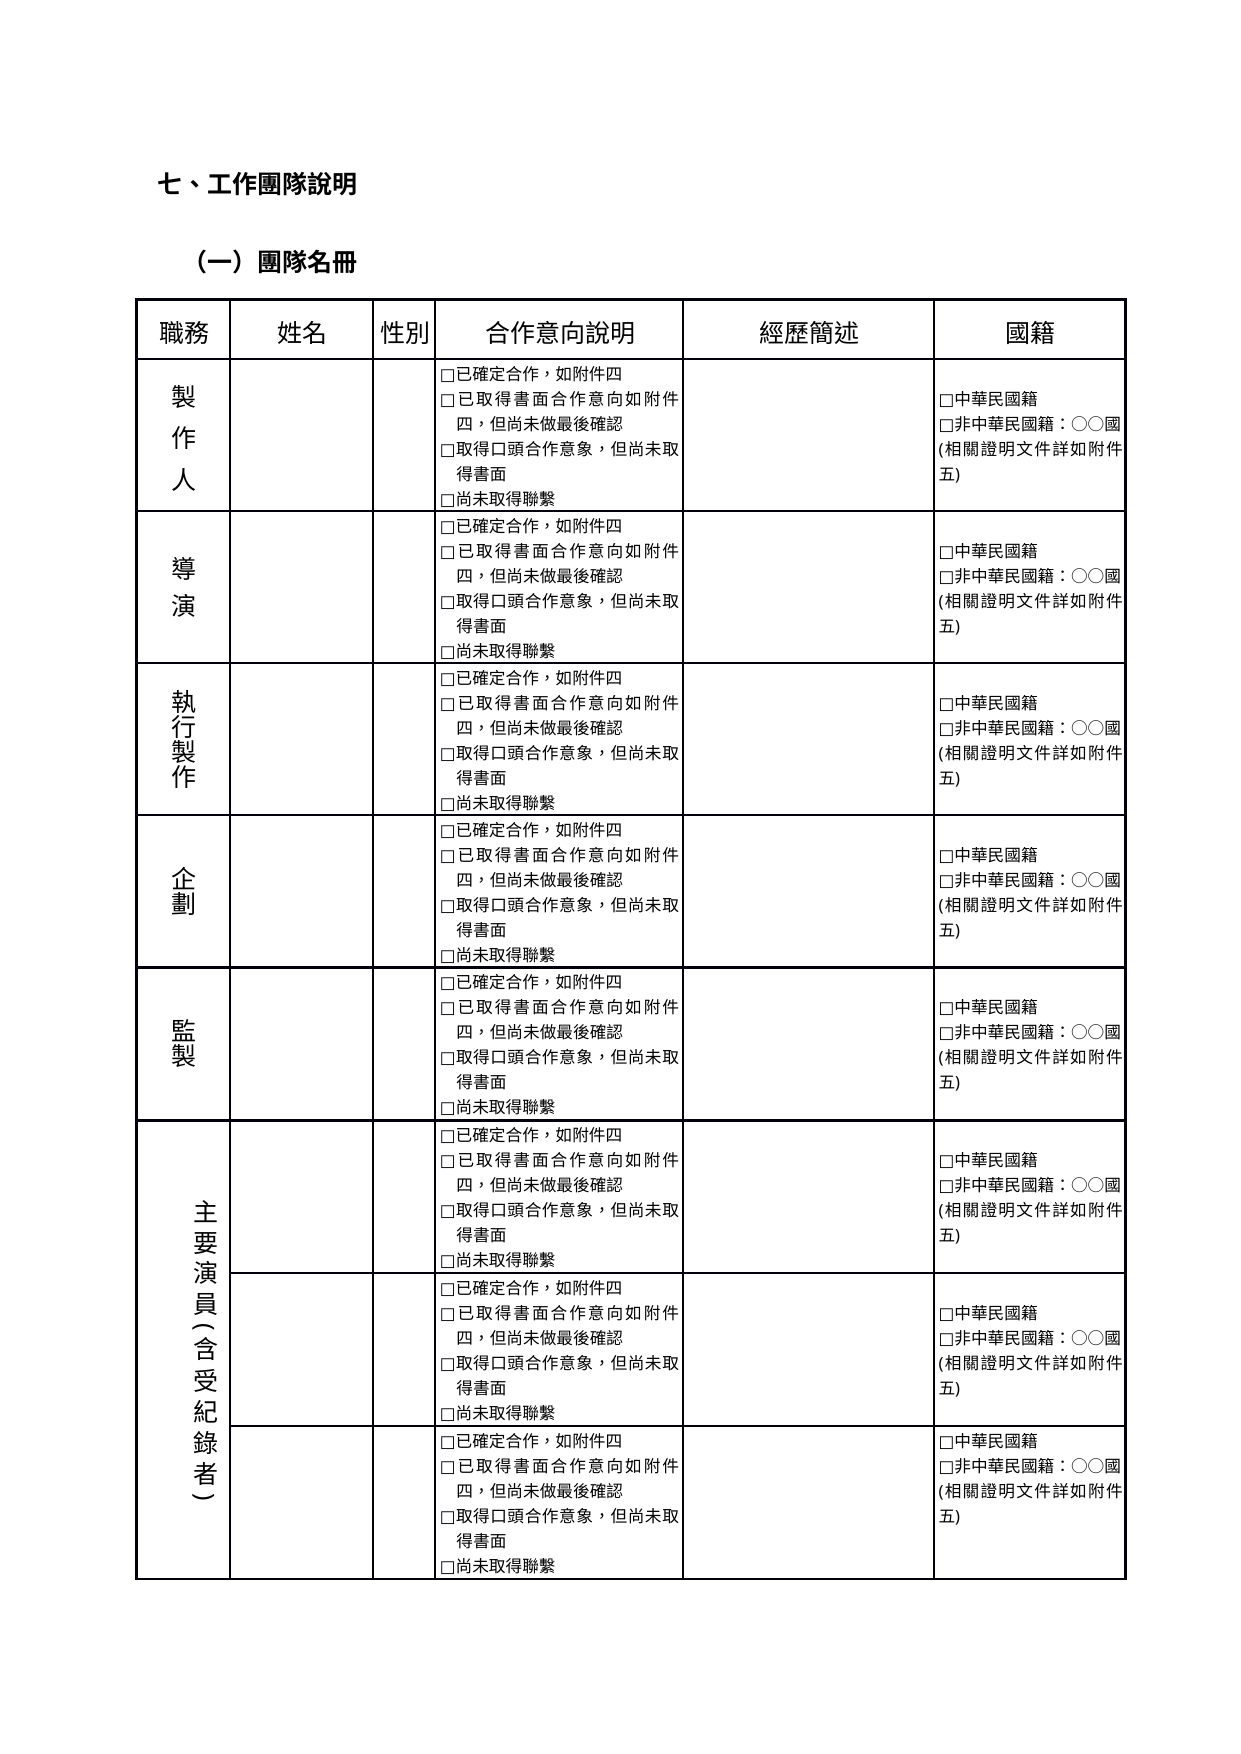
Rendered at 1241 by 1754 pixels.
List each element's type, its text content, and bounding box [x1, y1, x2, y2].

table_cell □中華民國籍 □非中華民國籍：○○國 (相關證明文件詳如附件五) [935, 1274, 1124, 1425]
table_cell [684, 664, 933, 814]
table_cell [684, 969, 933, 1118]
table_cell 主 要 演員(含受紀錄者) [138, 1122, 229, 1578]
table_cell [374, 969, 434, 1118]
table_cell [684, 816, 933, 966]
table_cell [374, 1122, 434, 1272]
table_cell [684, 1122, 933, 1272]
table_cell □中華民國籍 □非中華民國籍：○○國 (相關證明文件詳如附件五) [935, 816, 1124, 966]
table_cell [684, 360, 933, 510]
table_header 合作意向說明 [436, 301, 682, 358]
table_cell □已確定合作，如附件四 □已取得書面合作意向如附件四，但尚未做最後確認 □取得口頭合作意象，但尚未取得書面 □尚未取得聯繫 [436, 360, 682, 510]
table_cell [374, 816, 434, 966]
table_cell 監製 [138, 969, 229, 1118]
text 七、工作團隊說明 [157, 164, 1098, 201]
table_cell 製 作 人 [138, 360, 229, 510]
table_cell □已確定合作，如附件四 □已取得書面合作意向如附件四，但尚未做最後確認 □取得口頭合作意象，但尚未取得書面 □尚未取得聯繫 [436, 512, 682, 662]
table_cell □已確定合作，如附件四 □已取得書面合作意向如附件四，但尚未做最後確認 □取得口頭合作意象，但尚未取得書面 □尚未取得聯繫 [436, 1427, 682, 1578]
table_cell [231, 360, 372, 510]
table_cell [374, 1274, 434, 1425]
table_cell □已確定合作，如附件四 □已取得書面合作意向如附件四，但尚未做最後確認 □取得口頭合作意象，但尚未取得書面 □尚未取得聯繫 [436, 1274, 682, 1425]
table_cell [374, 360, 434, 510]
table_cell [231, 1122, 372, 1272]
table_cell [231, 512, 372, 662]
table_header 職務 [138, 301, 229, 358]
table_header 經歷簡述 [684, 301, 933, 358]
table_cell □中華民國籍 □非中華民國籍：○○國 (相關證明文件詳如附件五) [935, 969, 1124, 1118]
table_cell □中華民國籍 □非中華民國籍：○○國 (相關證明文件詳如附件五) [935, 512, 1124, 662]
table_header 性別 [374, 301, 434, 358]
table_cell [231, 969, 372, 1118]
table_cell □中華民國籍 □非中華民國籍：○○國 (相關證明文件詳如附件五) [935, 1122, 1124, 1272]
table_cell 導 演 [138, 512, 229, 662]
table_cell □中華民國籍 □非中華民國籍：○○國 (相關證明文件詳如附件五) [935, 360, 1124, 510]
table_cell [374, 1427, 434, 1578]
table_cell [374, 664, 434, 814]
table_cell □中華民國籍 □非中華民國籍：○○國 (相關證明文件詳如附件五) [935, 664, 1124, 814]
table_cell □中華民國籍 □非中華民國籍：○○國 (相關證明文件詳如附件五) [935, 1427, 1124, 1578]
table_cell □已確定合作，如附件四 □已取得書面合作意向如附件四，但尚未做最後確認 □取得口頭合作意象，但尚未取得書面 □尚未取得聯繫 [436, 1122, 682, 1272]
table_cell [684, 512, 933, 662]
table_cell 執行製作 [138, 664, 229, 814]
table_cell [231, 816, 372, 966]
table_cell [231, 1427, 372, 1578]
table_cell □已確定合作，如附件四 □已取得書面合作意向如附件四，但尚未做最後確認 □取得口頭合作意象，但尚未取得書面 □尚未取得聯繫 [436, 816, 682, 966]
table_cell [684, 1427, 933, 1578]
table_cell □已確定合作，如附件四 □已取得書面合作意向如附件四，但尚未做最後確認 □取得口頭合作意象，但尚未取得書面 □尚未取得聯繫 [436, 664, 682, 814]
table_cell [231, 1274, 372, 1425]
table_cell [231, 664, 372, 814]
table_cell [374, 512, 434, 662]
table_cell □已確定合作，如附件四 □已取得書面合作意向如附件四，但尚未做最後確認 □取得口頭合作意象，但尚未取得書面 □尚未取得聯繫 [436, 969, 682, 1118]
text （一）團隊名冊 [182, 238, 1098, 279]
table_header 姓名 [231, 301, 372, 358]
table_cell 企劃 [138, 816, 229, 966]
table_header 國籍 [935, 301, 1124, 358]
table_cell [684, 1274, 933, 1425]
